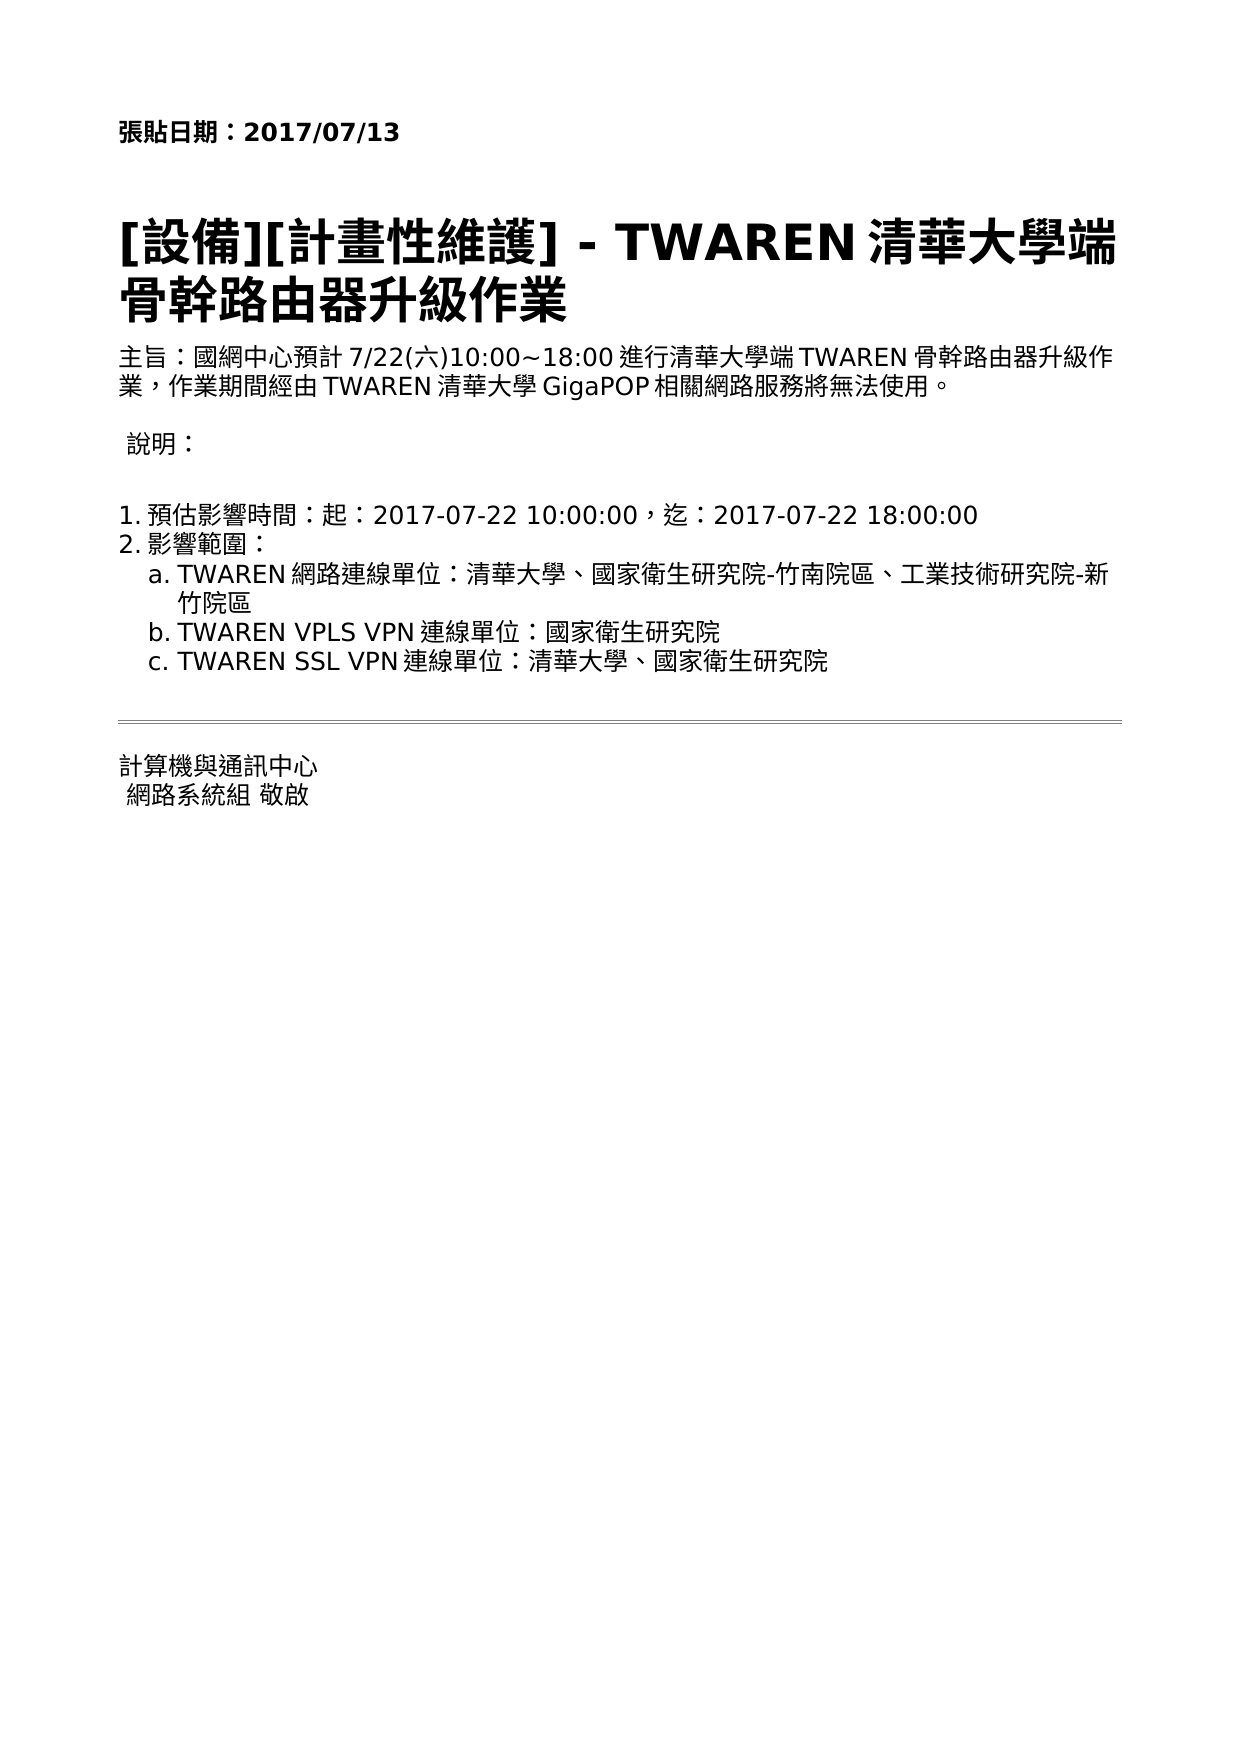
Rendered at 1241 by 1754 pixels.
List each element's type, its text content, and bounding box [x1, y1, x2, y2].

list 預估影響時間：起：2017-07-22 10:00:00，迄：2017-07-22 18:00:00 [118, 502, 1122, 531]
text 計算機與通訊中心 網路系統組 敬啟 [118, 752, 1122, 811]
list 影響範圍： [118, 531, 1122, 560]
text 主旨：國網中心預計7/22(六)10:00~18:00進行清華大學端TWAREN骨幹路由器升級作業，作業期間經由TWAREN清華大學GigaPOP相關網路服務將無法使用。 說明： [118, 343, 1122, 459]
list TWAREN SSL VPN連線單位：清華大學、國家衛生研究院 [148, 647, 1122, 677]
subtitle [設備][計畫性維護] - TWAREN清華大學端骨幹路由器升級作業 [118, 214, 1122, 330]
list TWAREN VPLS VPN連線單位：國家衛生研究院 [148, 618, 1122, 647]
list TWAREN網路連線單位：清華大學、國家衛生研究院-竹南院區、工業技術研究院-新竹院區 [148, 560, 1122, 618]
text 張貼日期：2017/07/13 [118, 118, 1122, 176]
